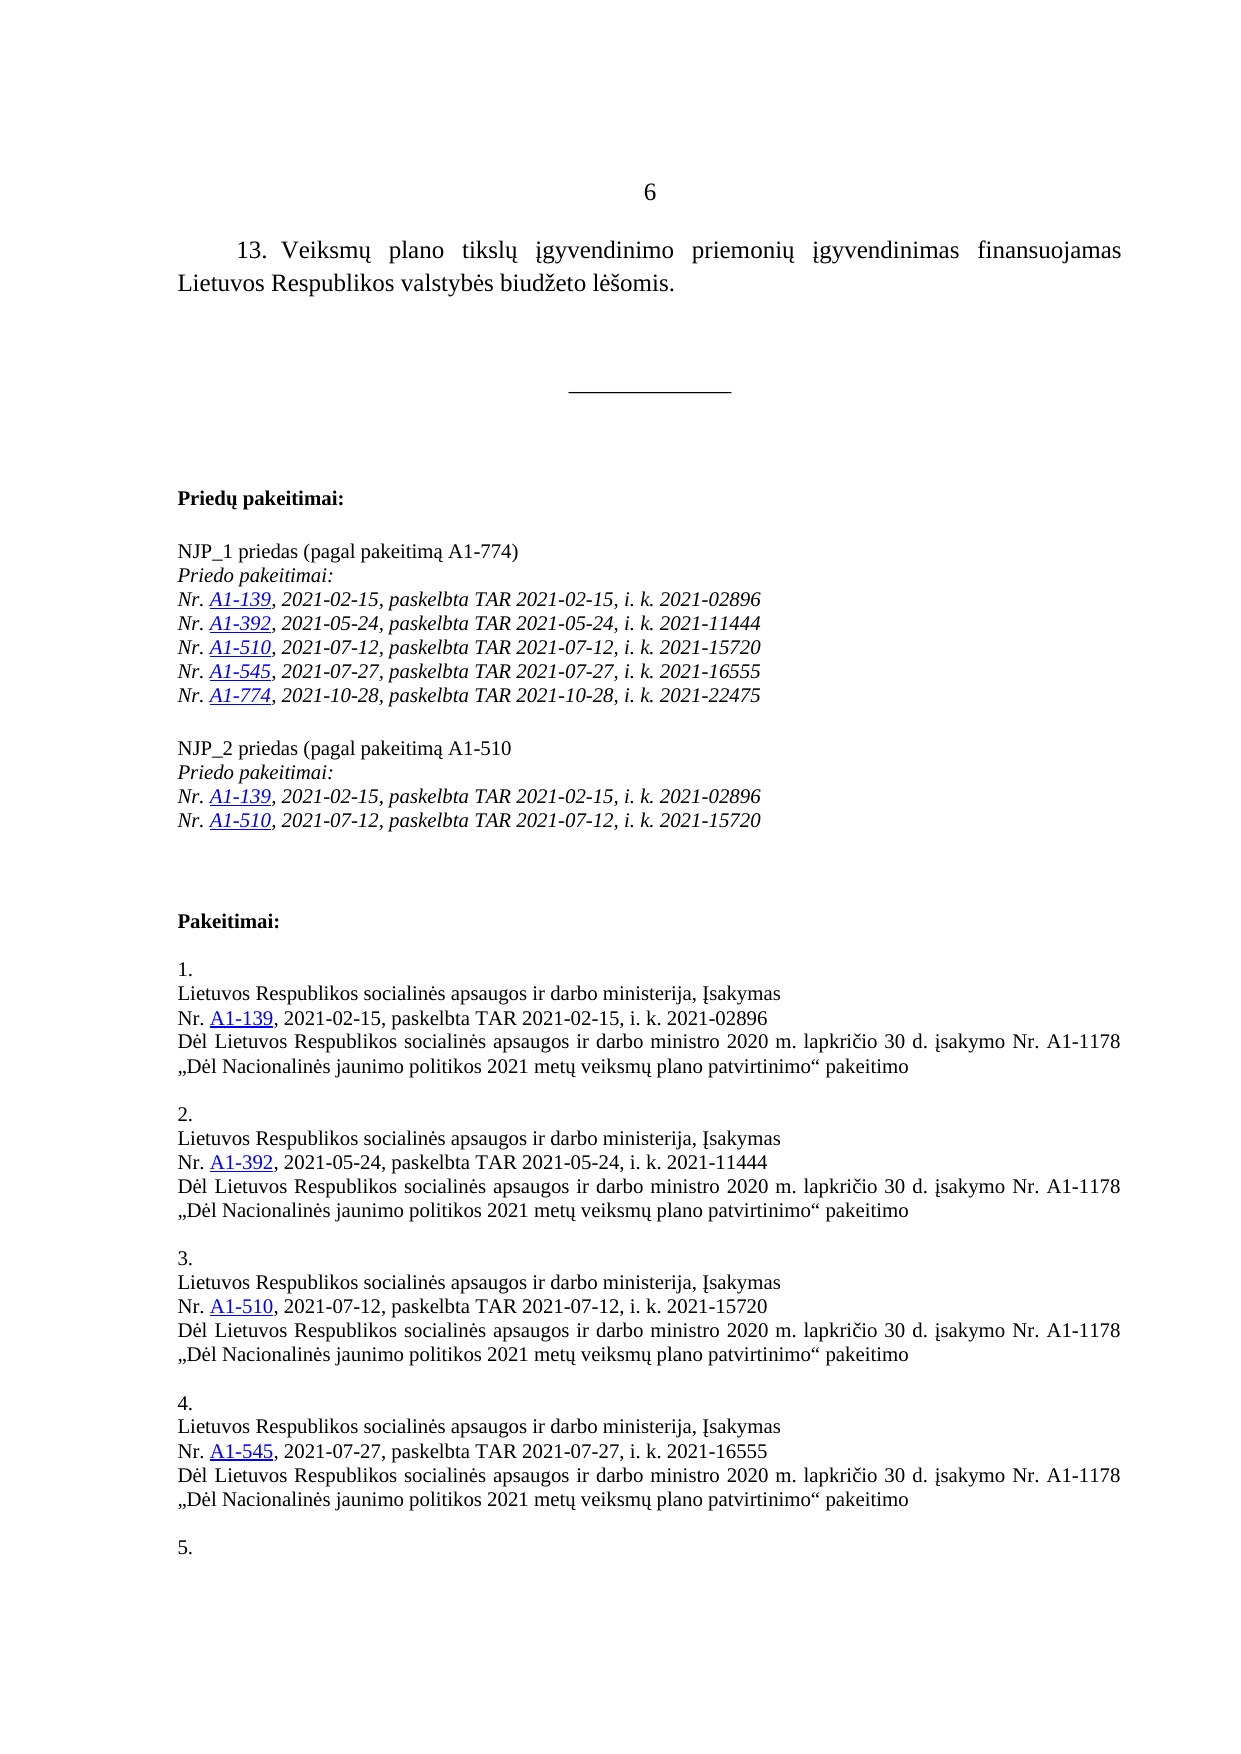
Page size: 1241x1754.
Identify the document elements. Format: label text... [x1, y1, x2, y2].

text 1. [177, 957, 1122, 981]
text Nr. A1-139, 2021-02-15, paskelbta TAR 2021-02-15, i. k. 2021-02896 [177, 587, 1122, 611]
text Dėl Lietuvos Respublikos socialinės apsaugos ir darbo ministro 2020 m. lapkričio 30 d. įsakymo Nr. A1-1178 „Dėl Nacionalinės jaunimo politikos 2021 metų veiksmų plano patvirtinimo“ pakeitimo [177, 1463, 1122, 1511]
text Priedo pakeitimai: [177, 563, 1122, 587]
text Nr. A1-392, 2021-05-24, paskelbta TAR 2021-05-24, i. k. 2021-11444 [177, 1150, 1122, 1174]
text Nr. A1-510, 2021-07-12, paskelbta TAR 2021-07-12, i. k. 2021-15720 [177, 808, 1122, 832]
text Priedo pakeitimai: [177, 760, 1122, 784]
text Nr. A1-510, 2021-07-12, paskelbta TAR 2021-07-12, i. k. 2021-15720 [177, 1294, 1122, 1318]
text NJP_2 priedas (pagal pakeitimą A1-510 [177, 736, 1122, 760]
text Lietuvos Respublikos socialinės apsaugos ir darbo ministerija, Įsakymas [177, 981, 1122, 1005]
text Dėl Lietuvos Respublikos socialinės apsaugos ir darbo ministro 2020 m. lapkričio 30 d. įsakymo Nr. A1-1178 „Dėl Nacionalinės jaunimo politikos 2021 metų veiksmų plano patvirtinimo“ pakeitimo [177, 1318, 1122, 1366]
text Nr. A1-139, 2021-02-15, paskelbta TAR 2021-02-15, i. k. 2021-02896 [177, 784, 1122, 808]
text Lietuvos Respublikos socialinės apsaugos ir darbo ministerija, Įsakymas [177, 1126, 1122, 1150]
text Pakeitimai: [177, 909, 1122, 933]
text Nr. A1-545, 2021-07-27, paskelbta TAR 2021-07-27, i. k. 2021-16555 [177, 659, 1122, 683]
text 4. [177, 1390, 1122, 1414]
text Dėl Lietuvos Respublikos socialinės apsaugos ir darbo ministro 2020 m. lapkričio 30 d. įsakymo Nr. A1-1178 „Dėl Nacionalinės jaunimo politikos 2021 metų veiksmų plano patvirtinimo“ pakeitimo [177, 1174, 1122, 1222]
text Nr. A1-392, 2021-05-24, paskelbta TAR 2021-05-24, i. k. 2021-11444 [177, 611, 1122, 635]
text Nr. A1-139, 2021-02-15, paskelbta TAR 2021-02-15, i. k. 2021-02896 [177, 1005, 1122, 1029]
text Nr. A1-545, 2021-07-27, paskelbta TAR 2021-07-27, i. k. 2021-16555 [177, 1438, 1122, 1463]
text Lietuvos Respublikos socialinės apsaugos ir darbo ministerija, Įsakymas [177, 1414, 1122, 1438]
text 5. [177, 1535, 1122, 1559]
text Priedų pakeitimai: [177, 486, 1122, 510]
text Nr. A1-774, 2021-10-28, paskelbta TAR 2021-10-28, i. k. 2021-22475 [177, 683, 1122, 707]
text Dėl Lietuvos Respublikos socialinės apsaugos ir darbo ministro 2020 m. lapkričio 30 d. įsakymo Nr. A1-1178 „Dėl Nacionalinės jaunimo politikos 2021 metų veiksmų plano patvirtinimo“ pakeitimo [177, 1029, 1122, 1078]
text 3. [177, 1246, 1122, 1270]
text Nr. A1-510, 2021-07-12, paskelbta TAR 2021-07-12, i. k. 2021-15720 [177, 635, 1122, 659]
text _____________ [177, 367, 1122, 396]
text 2. [177, 1102, 1122, 1126]
text 13. Veiksmų plano tikslų įgyvendinimo priemonių įgyvendinimas finansuojamas Lietuvos Respublikos valstybės biudžeto lėšomis. [177, 235, 1122, 296]
text NJP_1 priedas (pagal pakeitimą A1-774) [177, 539, 1122, 563]
text Lietuvos Respublikos socialinės apsaugos ir darbo ministerija, Įsakymas [177, 1270, 1122, 1294]
